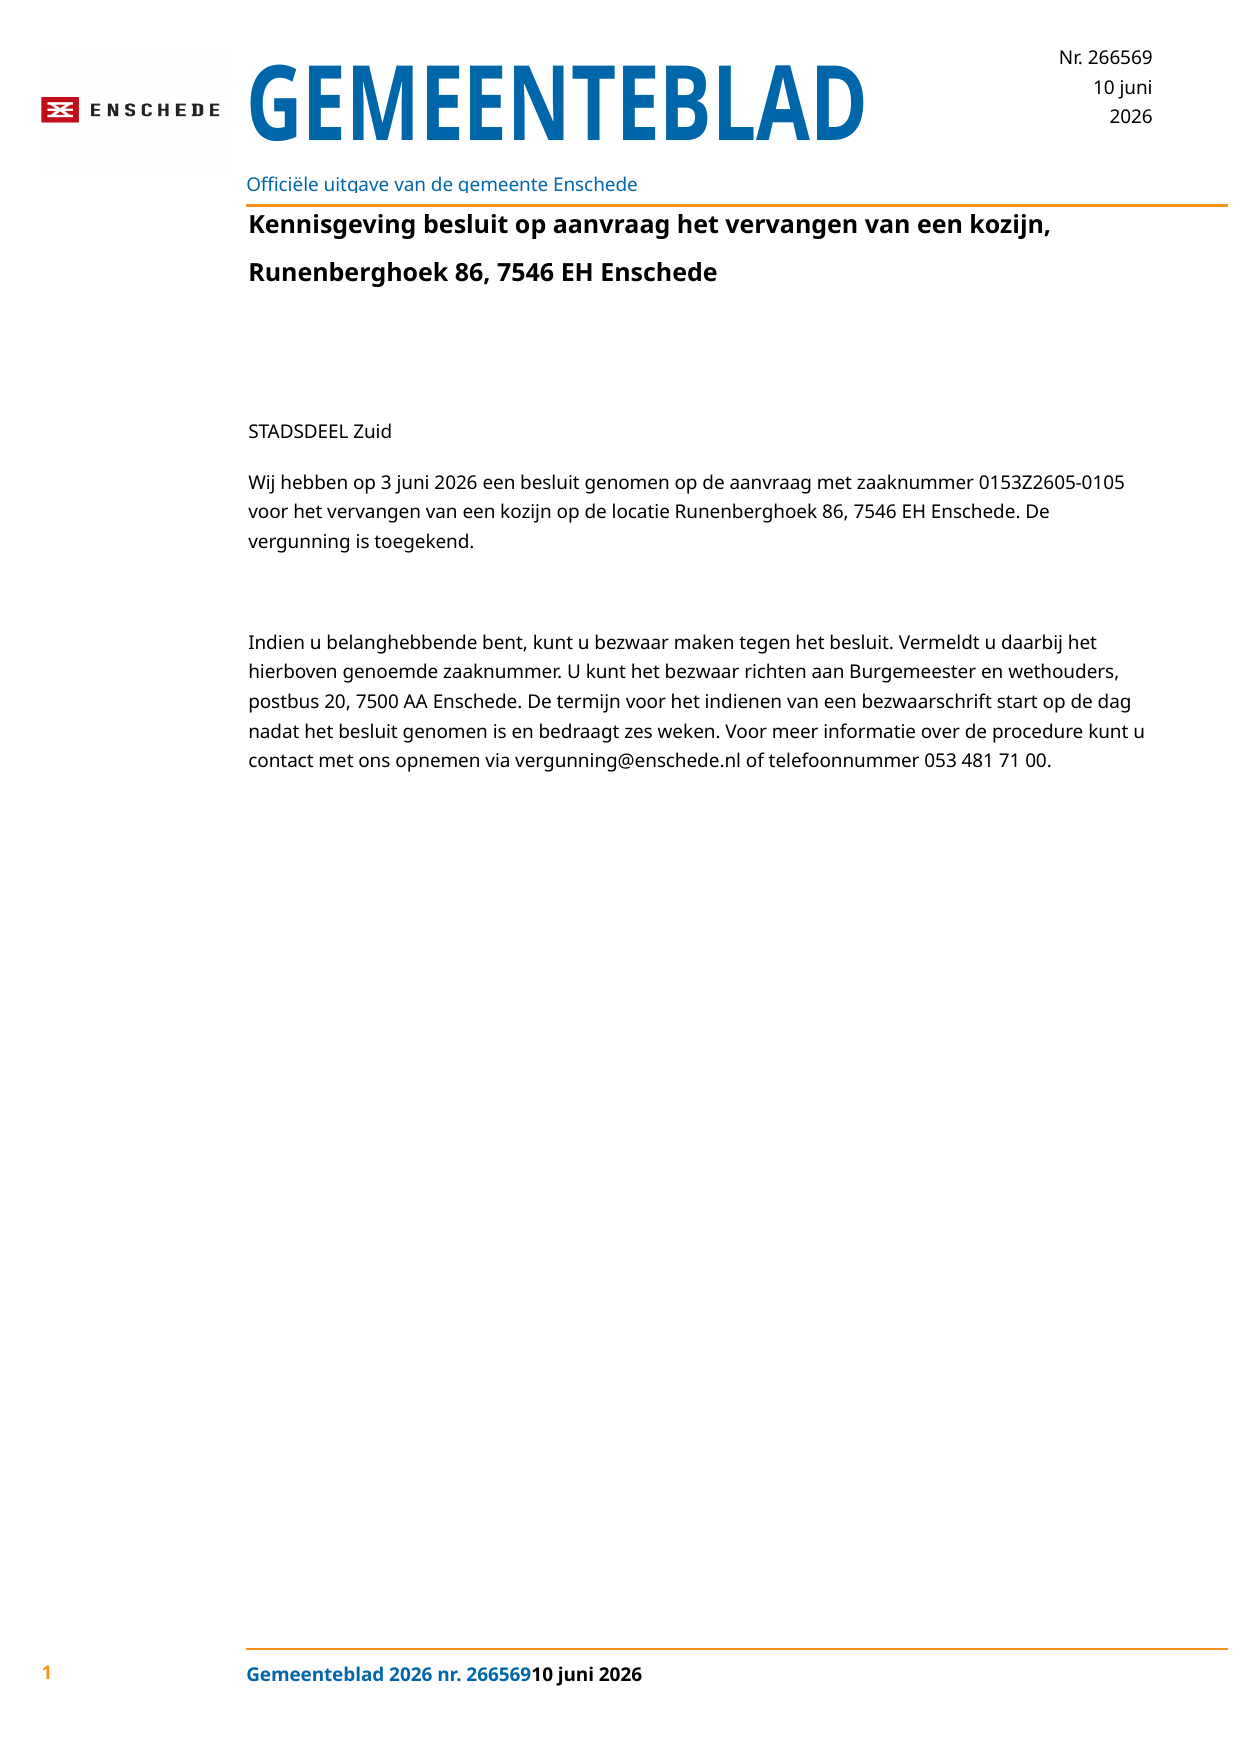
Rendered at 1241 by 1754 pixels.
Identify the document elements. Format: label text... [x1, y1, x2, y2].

text Wij hebben op 3 juni 2026 een besluit genomen op de aanvraag met zaaknummer 0153Z2605-0105 voor het vervangen van een kozijn op de locatie Runenberghoek 86, 7546 EH Enschede. De vergunning is toegekend. [248, 469, 1152, 554]
picture [41, 47, 231, 172]
text Indien u belanghebbende bent, kunt u bezwaar maken tegen het besluit. Vermeldt u daarbij het hierboven genoemde zaaknummer. U kunt het bezwaar richten aan Burgemeester en wethouders, postbus 20, 7500 AA Enschede. De termijn voor het indienen van een bezwaarschrift start op de dag nadat het besluit genomen is en bedraagt zes weken. Voor meer informatie over de procedure kunt u contact met ons opnemen via vergunning@enschede.nl of telefoonnummer 053 481 71 00. [248, 629, 1152, 773]
text STADSDEEL Zuid [248, 419, 1152, 444]
text Kennisgeving besluit op aanvraag het vervangen van een kozijn, Runenberghoek 86, 7546 EH Enschede [248, 207, 1152, 288]
